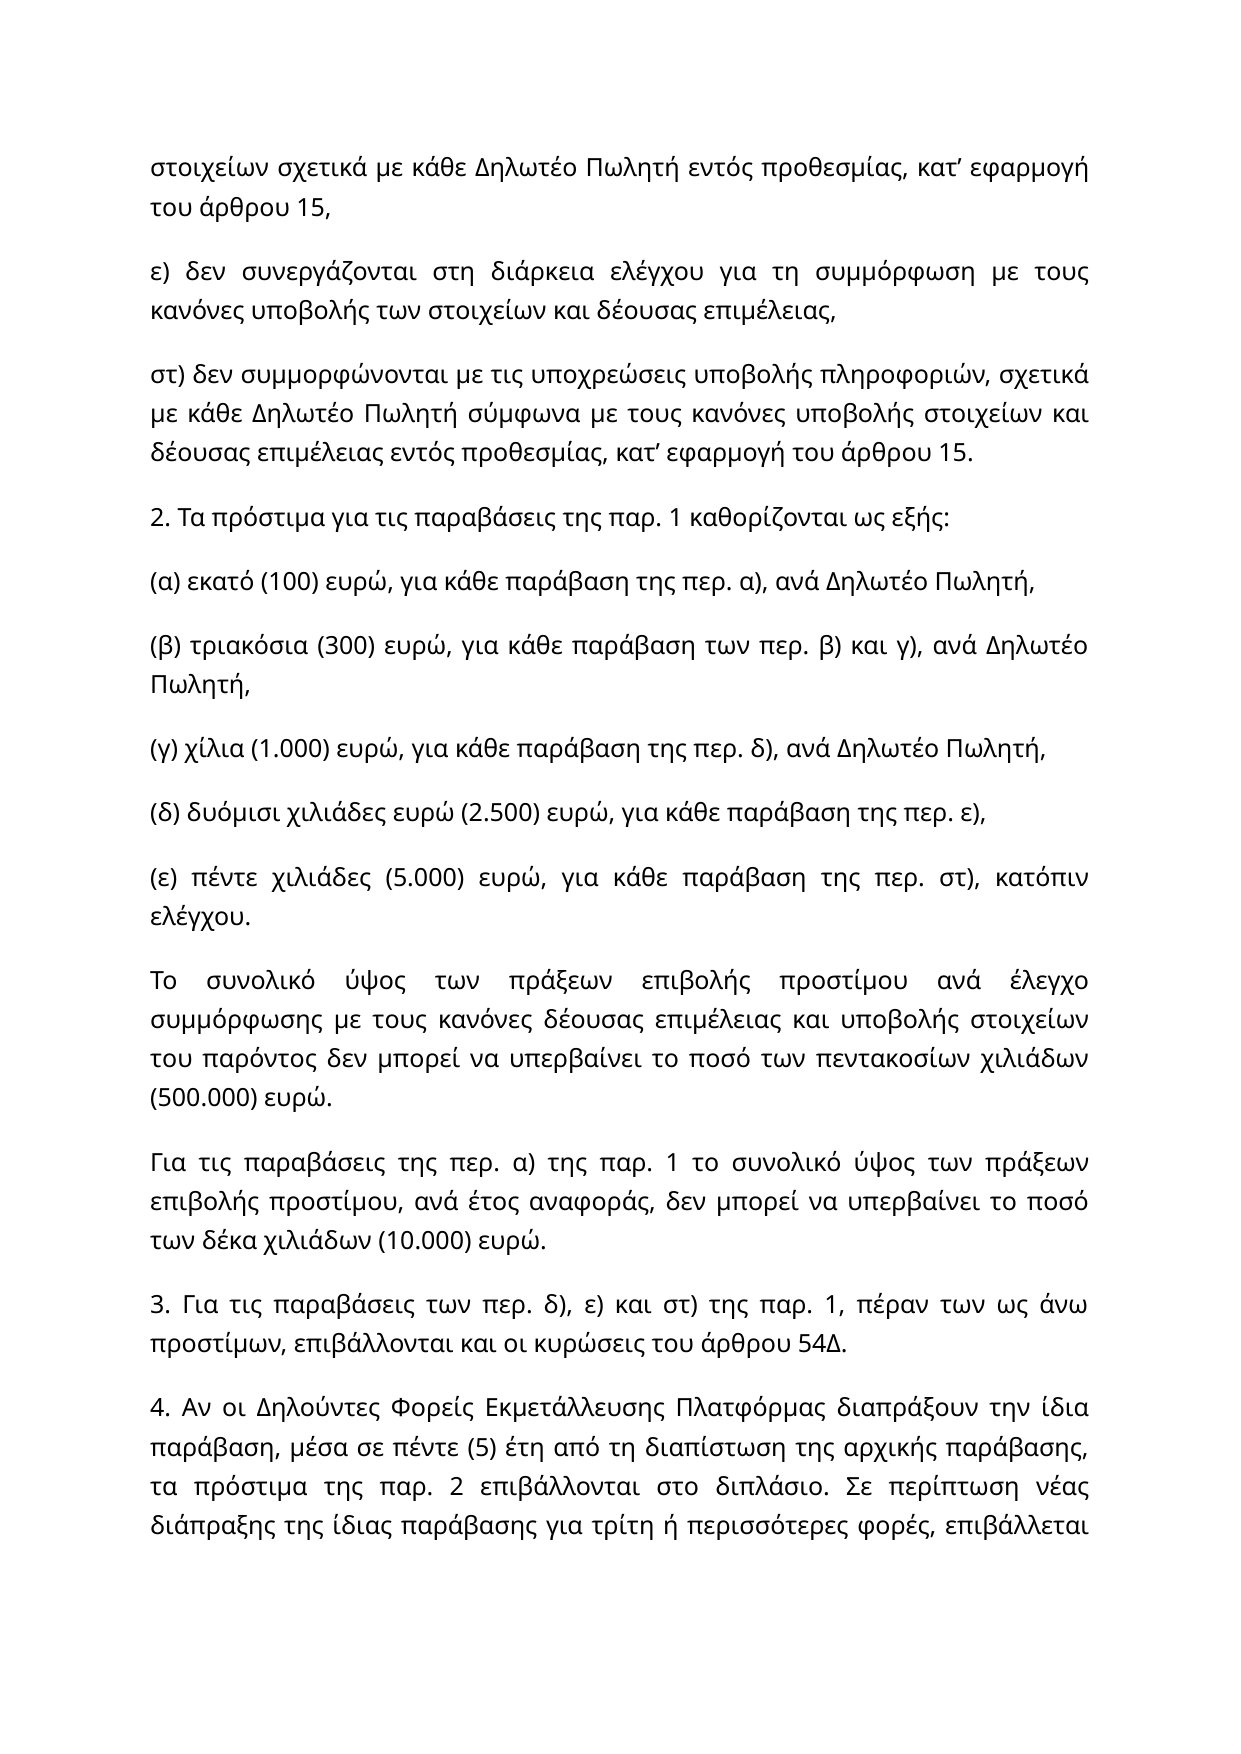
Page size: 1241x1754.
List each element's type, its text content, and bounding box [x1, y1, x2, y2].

text 3. Για τις παραβάσεις των περ. δ), ε) και στ) της παρ. 1, πέραν των ως άνω προστίμων, επιβάλλονται και οι κυρώσεις του άρθρου 54Δ. [150, 1287, 1090, 1360]
text στ) δεν συμμορφώνονται με τις υποχρεώσεις υποβολής πληροφοριών, σχετικά με κάθε Δηλωτέο Πωλητή σύμφωνα με τους κανόνες υποβολής στοιχείων και δέουσας επιμέλειας εντός προθεσμίας, κατ’ εφαρμογή του άρθρου 15. [150, 357, 1090, 469]
text (γ) χίλια (1.000) ευρώ, για κάθε παράβαση της περ. δ), ανά Δηλωτέο Πωλητή, [150, 731, 1090, 765]
text 2. Τα πρόστιμα για τις παραβάσεις της παρ. 1 καθορίζονται ως εξής: [150, 499, 1090, 533]
text στοιχείων σχετικά με κάθε Δηλωτέο Πωλητή εντός προθεσμίας, κατ’ εφαρμογή του άρθρου 15, [150, 150, 1090, 223]
text (β) τριακόσια (300) ευρώ, για κάθε παράβαση των περ. β) και γ), ανά Δηλωτέο Πωλητή, [150, 627, 1090, 701]
text 4. Αν οι Δηλούντες Φορείς Εκμετάλλευσης Πλατφόρμας διαπράξουν την ίδια παράβαση, μέσα σε πέντε (5) έτη από τη διαπίστωση της αρχικής παράβασης, τα πρόστιμα της παρ. 2 επιβάλλονται στο διπλάσιο. Σε περίπτωση νέας διάπραξης της ίδιας παράβασης για τρίτη ή περισσότερες φορές, επιβάλλεται [150, 1390, 1090, 1542]
text ε) δεν συνεργάζονται στη διάρκεια ελέγχου για τη συμμόρφωση με τους κανόνες υποβολής των στοιχείων και δέουσας επιμέλειας, [150, 253, 1090, 327]
text (ε) πέντε χιλιάδες (5.000) ευρώ, για κάθε παράβαση της περ. στ), κατόπιν ελέγχου. [150, 859, 1090, 932]
text Για τις παραβάσεις της περ. α) της παρ. 1 το συνολικό ύψος των πράξεων επιβολής προστίμου, ανά έτος αναφοράς, δεν μπορεί να υπερβαίνει το ποσό των δέκα χιλιάδων (10.000) ευρώ. [150, 1144, 1090, 1257]
text (δ) δυόμισι χιλιάδες ευρώ (2.500) ευρώ, για κάθε παράβαση της περ. ε), [150, 795, 1090, 829]
text Το συνολικό ύψος των πράξεων επιβολής προστίμου ανά έλεγχο συμμόρφωσης με τους κανόνες δέουσας επιμέλειας και υποβολής στοιχείων του παρόντος δεν μπορεί να υπερβαίνει το ποσό των πεντακοσίων χιλιάδων (500.000) ευρώ. [150, 962, 1090, 1114]
text (α) εκατό (100) ευρώ, για κάθε παράβαση της περ. α), ανά Δηλωτέο Πωλητή, [150, 563, 1090, 597]
